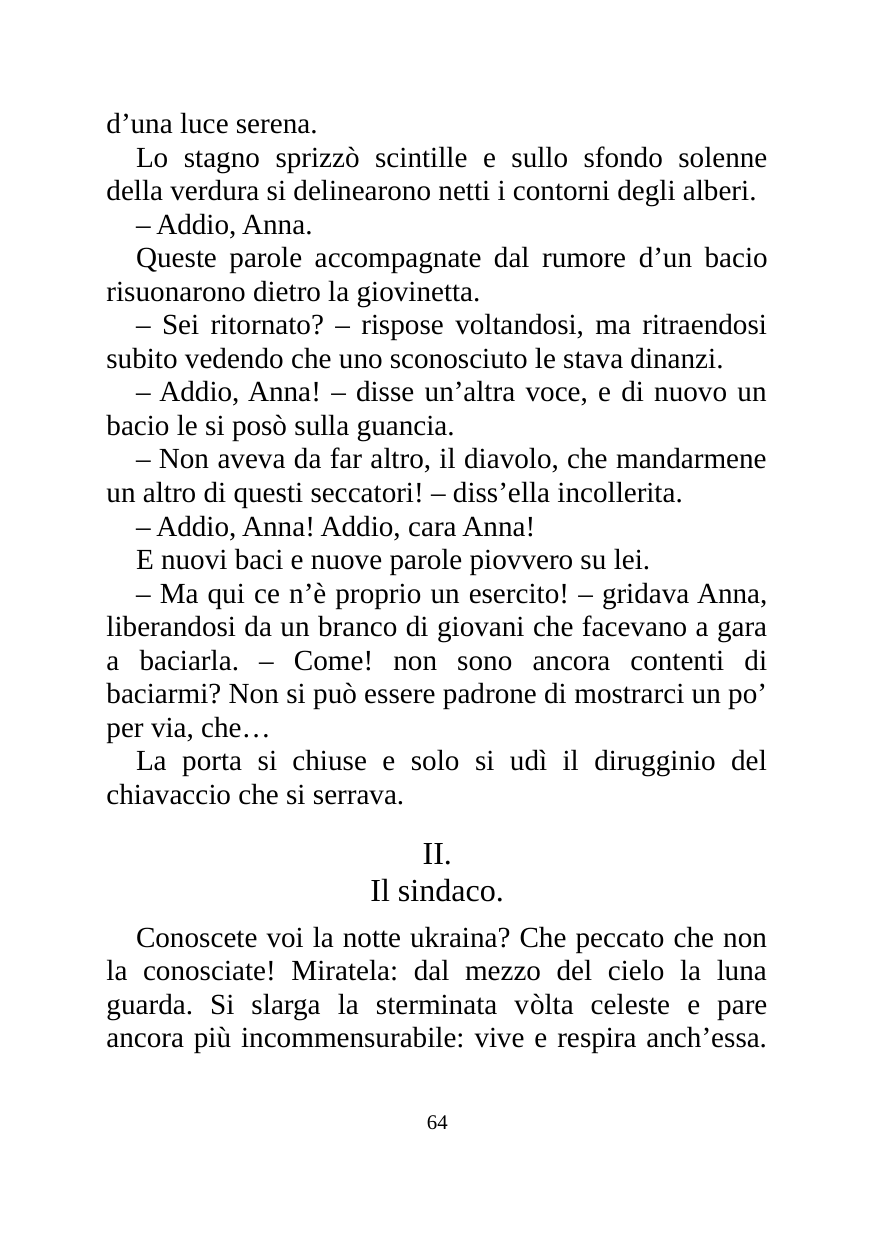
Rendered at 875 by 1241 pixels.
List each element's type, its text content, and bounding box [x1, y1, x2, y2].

text E nuovi baci e nuove parole piovvero su lei. [106, 542, 768, 576]
text – Ma qui ce n’è proprio un esercito! – gridava Anna, liberandosi da un branco di giovani che facevano a gara a baciarla. – Come! non sono ancora contenti di baciarmi? Non si può essere padrone di mostrarci un po’ per via, che… [106, 576, 768, 743]
text – Non aveva da far altro, il diavolo, che mandarmene un altro di questi seccatori! – diss’ella incollerita. [106, 442, 768, 509]
text – Addio, Anna! – disse un’altra voce, e di nuovo un bacio le si posò sulla guancia. [106, 374, 768, 442]
text La porta si chiuse e solo si udì il dirugginio del chiavaccio che si serrava. [106, 743, 768, 811]
text Conoscete voi la notte ukraina? Che peccato che non la conosciate! Miratela: dal mezzo del cielo la luna guarda. Si slarga la sterminata vòlta celeste e pare ancora più incommensurabile: vive e respira anch’essa. [106, 920, 768, 1054]
text – Sei ritornato? – rispose voltandosi, ma ritraendosi subito vedendo che uno sconosciuto le stava dinanzi. [106, 307, 768, 374]
text Queste parole accompagnate dal rumore d’un bacio risuonarono dietro la giovinetta. [106, 240, 768, 307]
text – Addio, Anna! Addio, cara Anna! [106, 509, 768, 542]
subtitle II. Il sindaco. [106, 834, 768, 908]
text Lo stagno sprizzò scintille e sullo sfondo solenne della verdura si delinearono netti i contorni degli alberi. [106, 140, 768, 207]
text d’una luce serena. [106, 106, 768, 140]
text – Addio, Anna. [106, 207, 768, 240]
